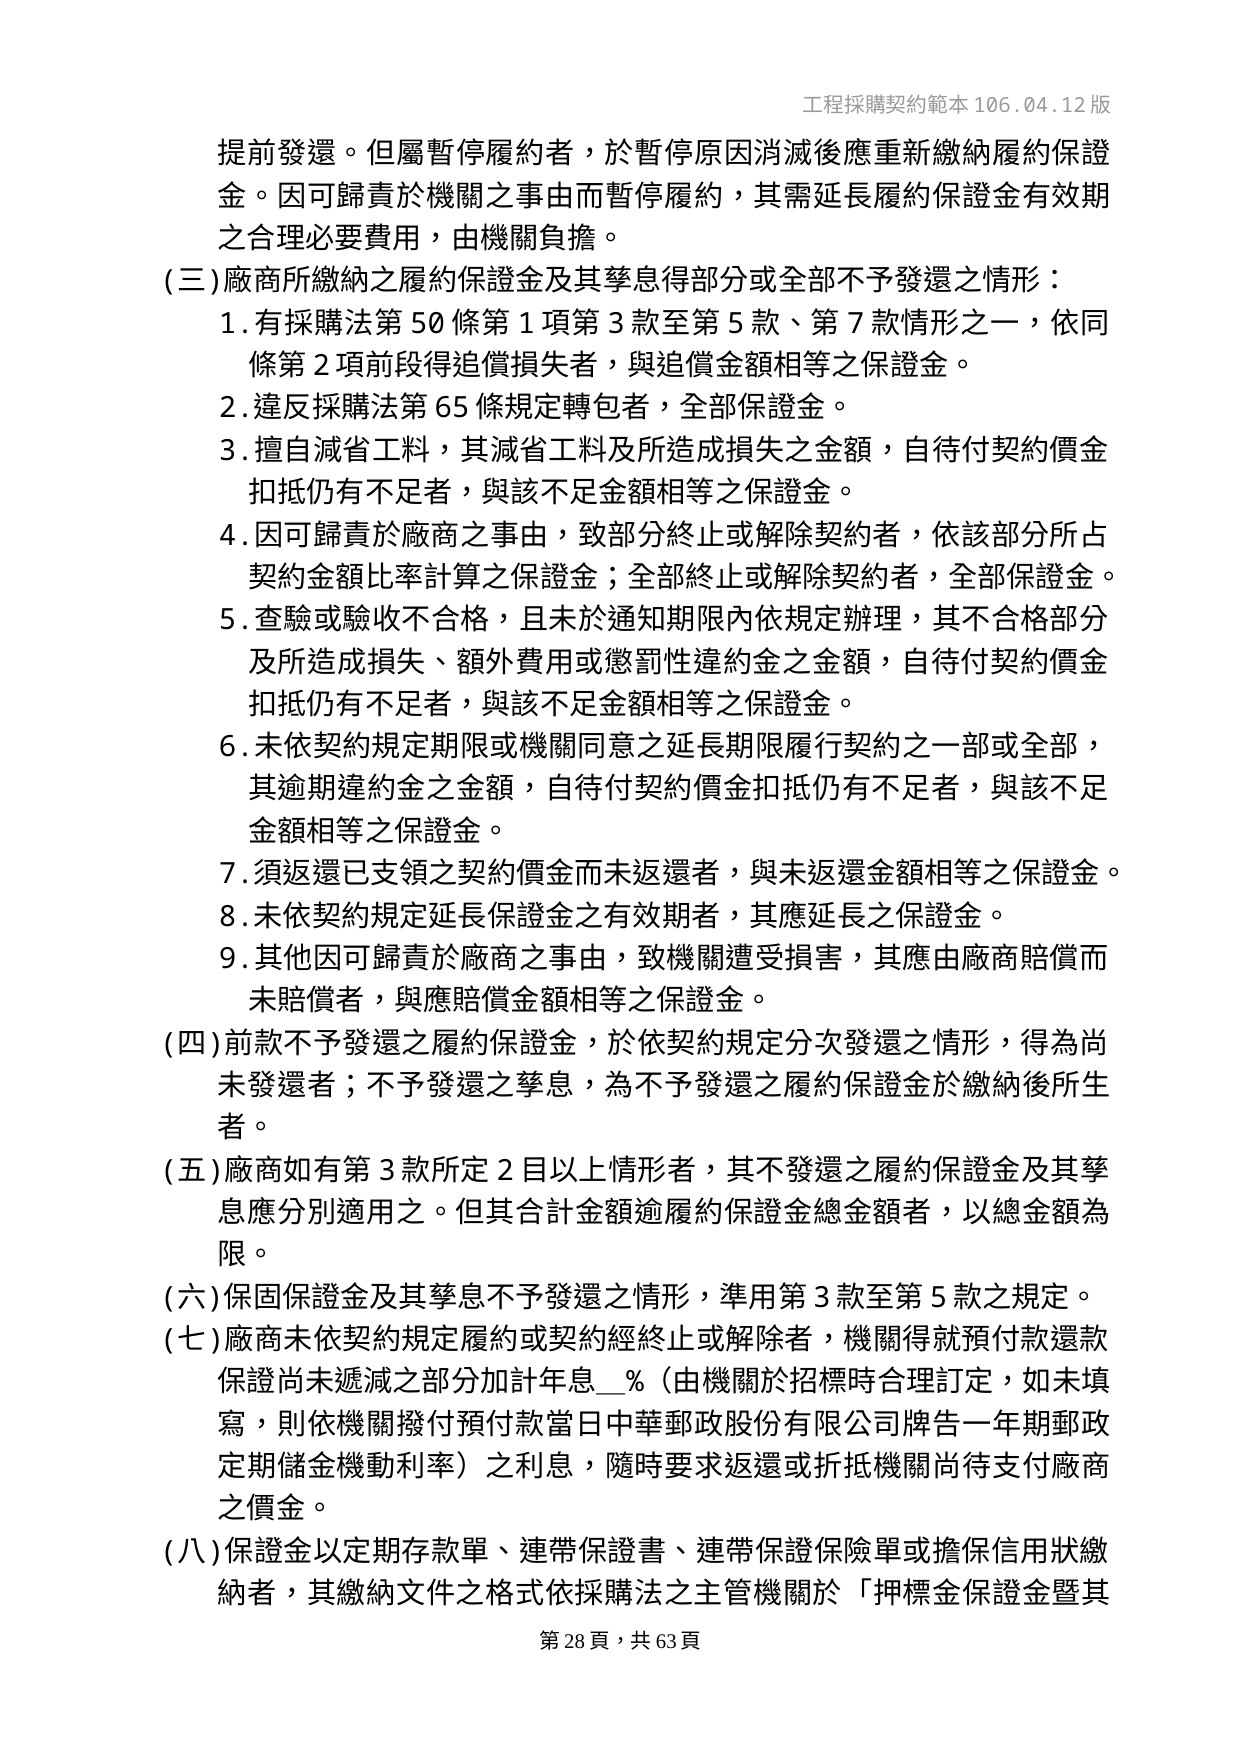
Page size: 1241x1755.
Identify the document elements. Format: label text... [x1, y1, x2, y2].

text 6.未依契約規定期限或機關同意之延長期限履行契約之一部或全部，其逾期違約金之金額，自待付契約價金扣抵仍有不足者，與該不足金額相等之保證金。 [218, 723, 1110, 850]
text (三)廠商所繳納之履約保證金及其孳息得部分或全部不予發還之情形： [159, 257, 1110, 299]
text 3.擅自減省工料，其減省工料及所造成損失之金額，自待付契約價金扣抵仍有不足者，與該不足金額相等之保證金。 [218, 426, 1110, 511]
text 4.因可歸責於廠商之事由，致部分終止或解除契約者，依該部分所占契約金額比率計算之保證金；全部終止或解除契約者，全部保證金。 [218, 511, 1110, 596]
text 2.違反採購法第65條規定轉包者，全部保證金。 [218, 384, 1110, 426]
text 5.查驗或驗收不合格，且未於通知期限內依規定辦理，其不合格部分及所造成損失、額外費用或懲罰性違約金之金額，自待付契約價金扣抵仍有不足者，與該不足金額相等之保證金。 [218, 596, 1110, 723]
text (八)保證金以定期存款單、連帶保證書、連帶保證保險單或擔保信用狀繳納者，其繳納文件之格式依採購法之主管機關於「押標金保證金暨其 [159, 1527, 1110, 1612]
text 提前發還。但屬暫停履約者，於暫停原因消滅後應重新繳納履約保證金。因可歸責於機關之事由而暫停履約，其需延長履約保證金有效期之合理必要費用，由機關負擔。 [159, 130, 1110, 257]
text 7.須返還已支領之契約價金而未返還者，與未返還金額相等之保證金。 [218, 850, 1110, 892]
text (七)廠商未依契約規定履約或契約經終止或解除者，機關得就預付款還款保證尚未遞減之部分加計年息＿%（由機關於招標時合理訂定，如未填寫，則依機關撥付預付款當日中華郵政股份有限公司牌告一年期郵政定期儲金機動利率）之利息，隨時要求返還或折抵機關尚待支付廠商之價金。 [159, 1316, 1110, 1527]
text 1.有採購法第50條第1項第3款至第5款、第7款情形之一，依同條第2項前段得追償損失者，與追償金額相等之保證金。 [218, 299, 1110, 384]
text 9.其他因可歸責於廠商之事由，致機關遭受損害，其應由廠商賠償而未賠償者，與應賠償金額相等之保證金。 [218, 934, 1110, 1019]
text (六)保固保證金及其孳息不予發還之情形，準用第3款至第5款之規定。 [159, 1273, 1110, 1316]
text (四)前款不予發還之履約保證金，於依契約規定分次發還之情形，得為尚未發還者；不予發還之孳息，為不予發還之履約保證金於繳納後所生者。 [159, 1019, 1110, 1146]
text 8.未依契約規定延長保證金之有效期者，其應延長之保證金。 [218, 892, 1110, 934]
text (五)廠商如有第3款所定2目以上情形者，其不發還之履約保證金及其孳息應分別適用之。但其合計金額逾履約保證金總金額者，以總金額為限。 [159, 1146, 1110, 1273]
